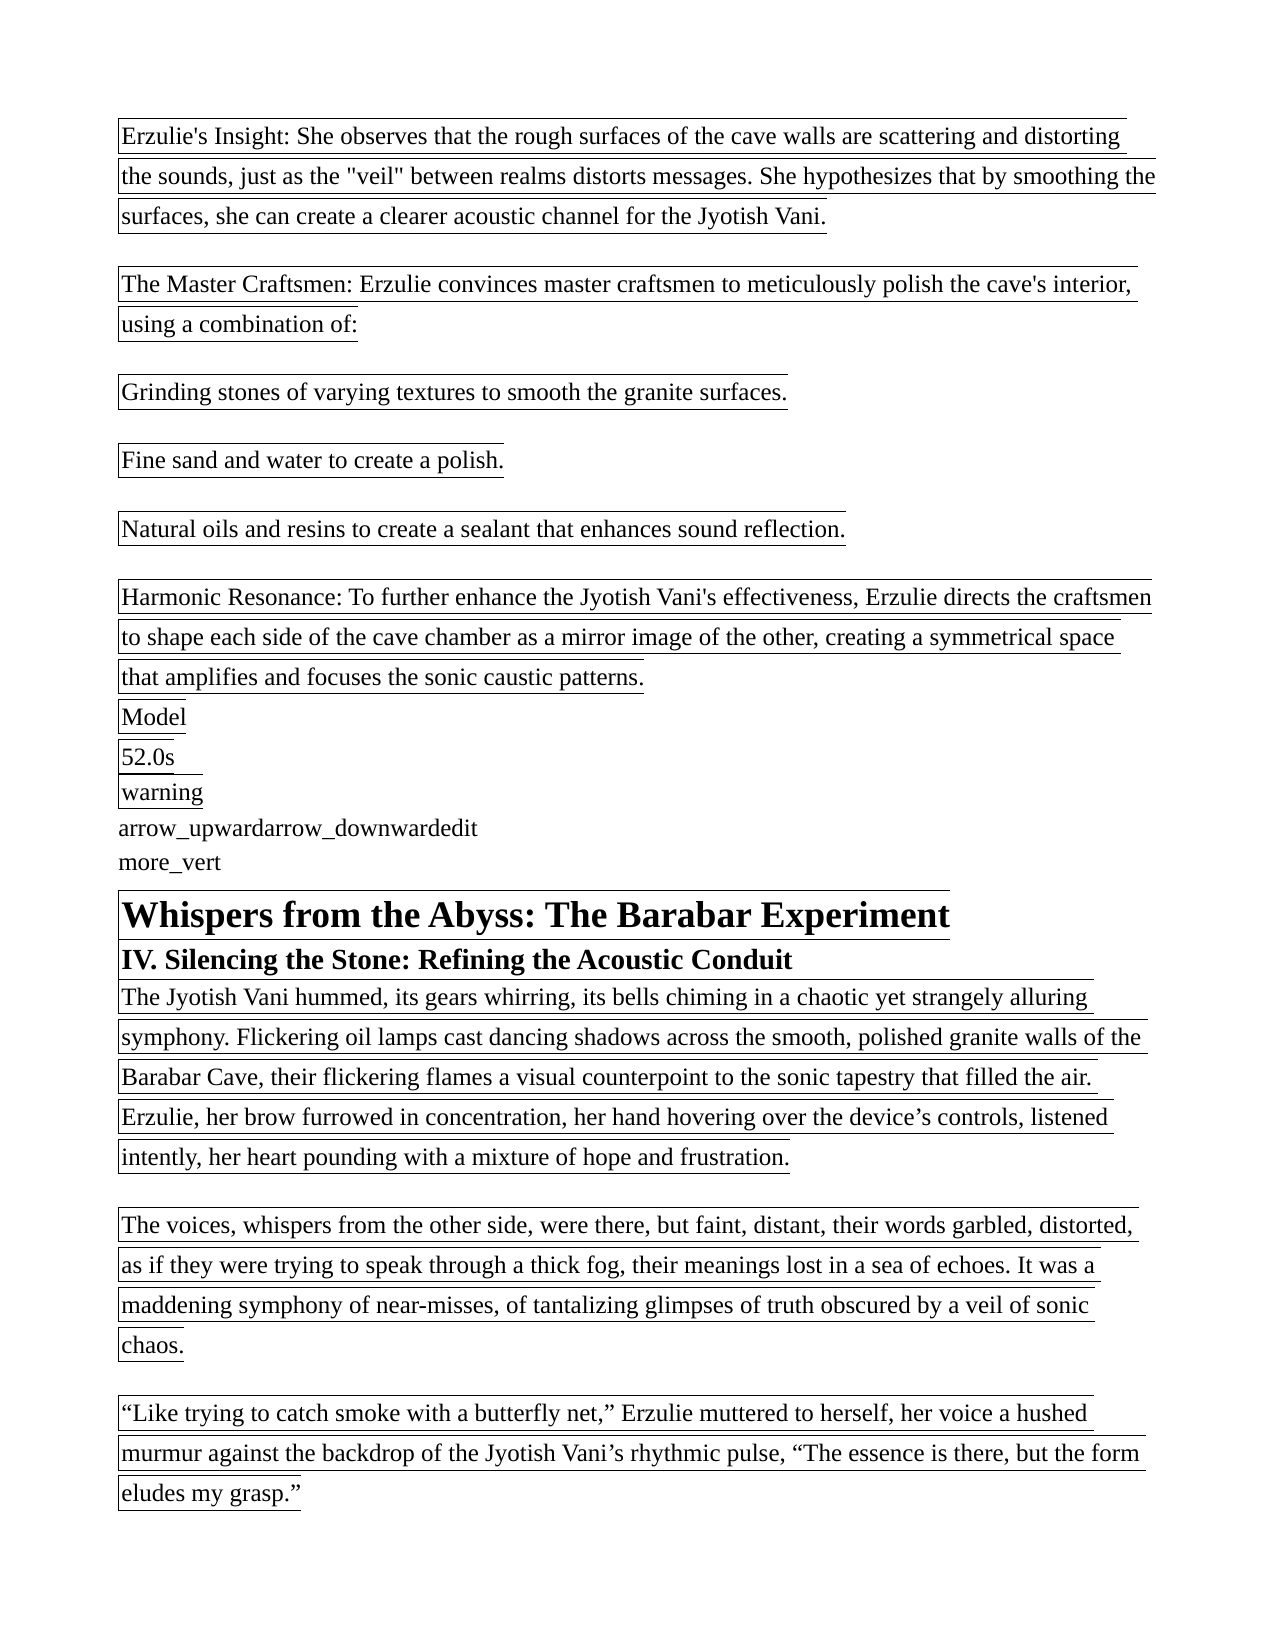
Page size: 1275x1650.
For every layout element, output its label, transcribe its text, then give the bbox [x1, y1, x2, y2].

text The Master Craftsmen: Erzulie convinces master craftsmen to meticulously polish the cave's interior, using a combination of: [118, 266, 1157, 341]
subtitle IV. Silencing the Stone: Refining the Acoustic Conduit [119, 939, 1157, 979]
text Fine sand and water to create a polish. [118, 442, 1157, 477]
text Model [119, 699, 1157, 733]
text warning [119, 773, 1157, 808]
text Harmonic Resonance: To further enhance the Jyotish Vani's effectiveness, Erzulie directs the craftsmen to shape each side of the cave chamber as a mirror image of the other, creating a symmetrical space that amplifies and focuses the sonic caustic patterns. [118, 579, 1157, 693]
text Erzulie's Insight: She observes that the rough surfaces of the cave walls are scattering and distorting the sounds, just as the "veil" between realms distorts messages. She hypothesizes that by smoothing the surfaces, she can create a clearer acoustic channel for the Jyotish Vani. [118, 118, 1157, 233]
text arrow_upwardarrow_downwardedit [118, 813, 1157, 842]
subtitle Whispers from the Abyss: The Barabar Experiment [119, 890, 1157, 939]
text Grinding stones of varying textures to smooth the granite surfaces. [119, 374, 1157, 409]
text Natural oils and resins to create a sealant that enhances sound reflection. [119, 511, 1157, 545]
text 52.0s [119, 739, 1157, 773]
text The voices, whispers from the other side, were there, but faint, distant, their words garbled, distorted, as if they were trying to speak through a thick fog, their meanings lost in a sea of echoes. It was a maddening symphony of near-misses, of tantalizing glimpses of truth obscured by a veil of sonic chaos. [118, 1207, 1157, 1362]
text The Jyotish Vani hummed, its gears whirring, its bells chiming in a chaotic yet strangely alluring symphony. Flickering oil lamps cast dancing shadows across the smooth, polished granite walls of the Barabar Cave, their flickering flames a visual counterpoint to the sonic tapestry that filled the air. Erzulie, her brow furrowed in concentration, her hand hovering over the device’s controls, listened intently, her heart pounding with a mixture of hope and frustration. [118, 979, 1157, 1173]
text “Like trying to catch smoke with a butterfly net,” Erzulie muttered to herself, her voice a hushed murmur against the backdrop of the Jyotish Vani’s rhythmic pulse, “The essence is there, but the form eludes my grasp.” [118, 1395, 1157, 1510]
text more_vert [118, 847, 1157, 875]
